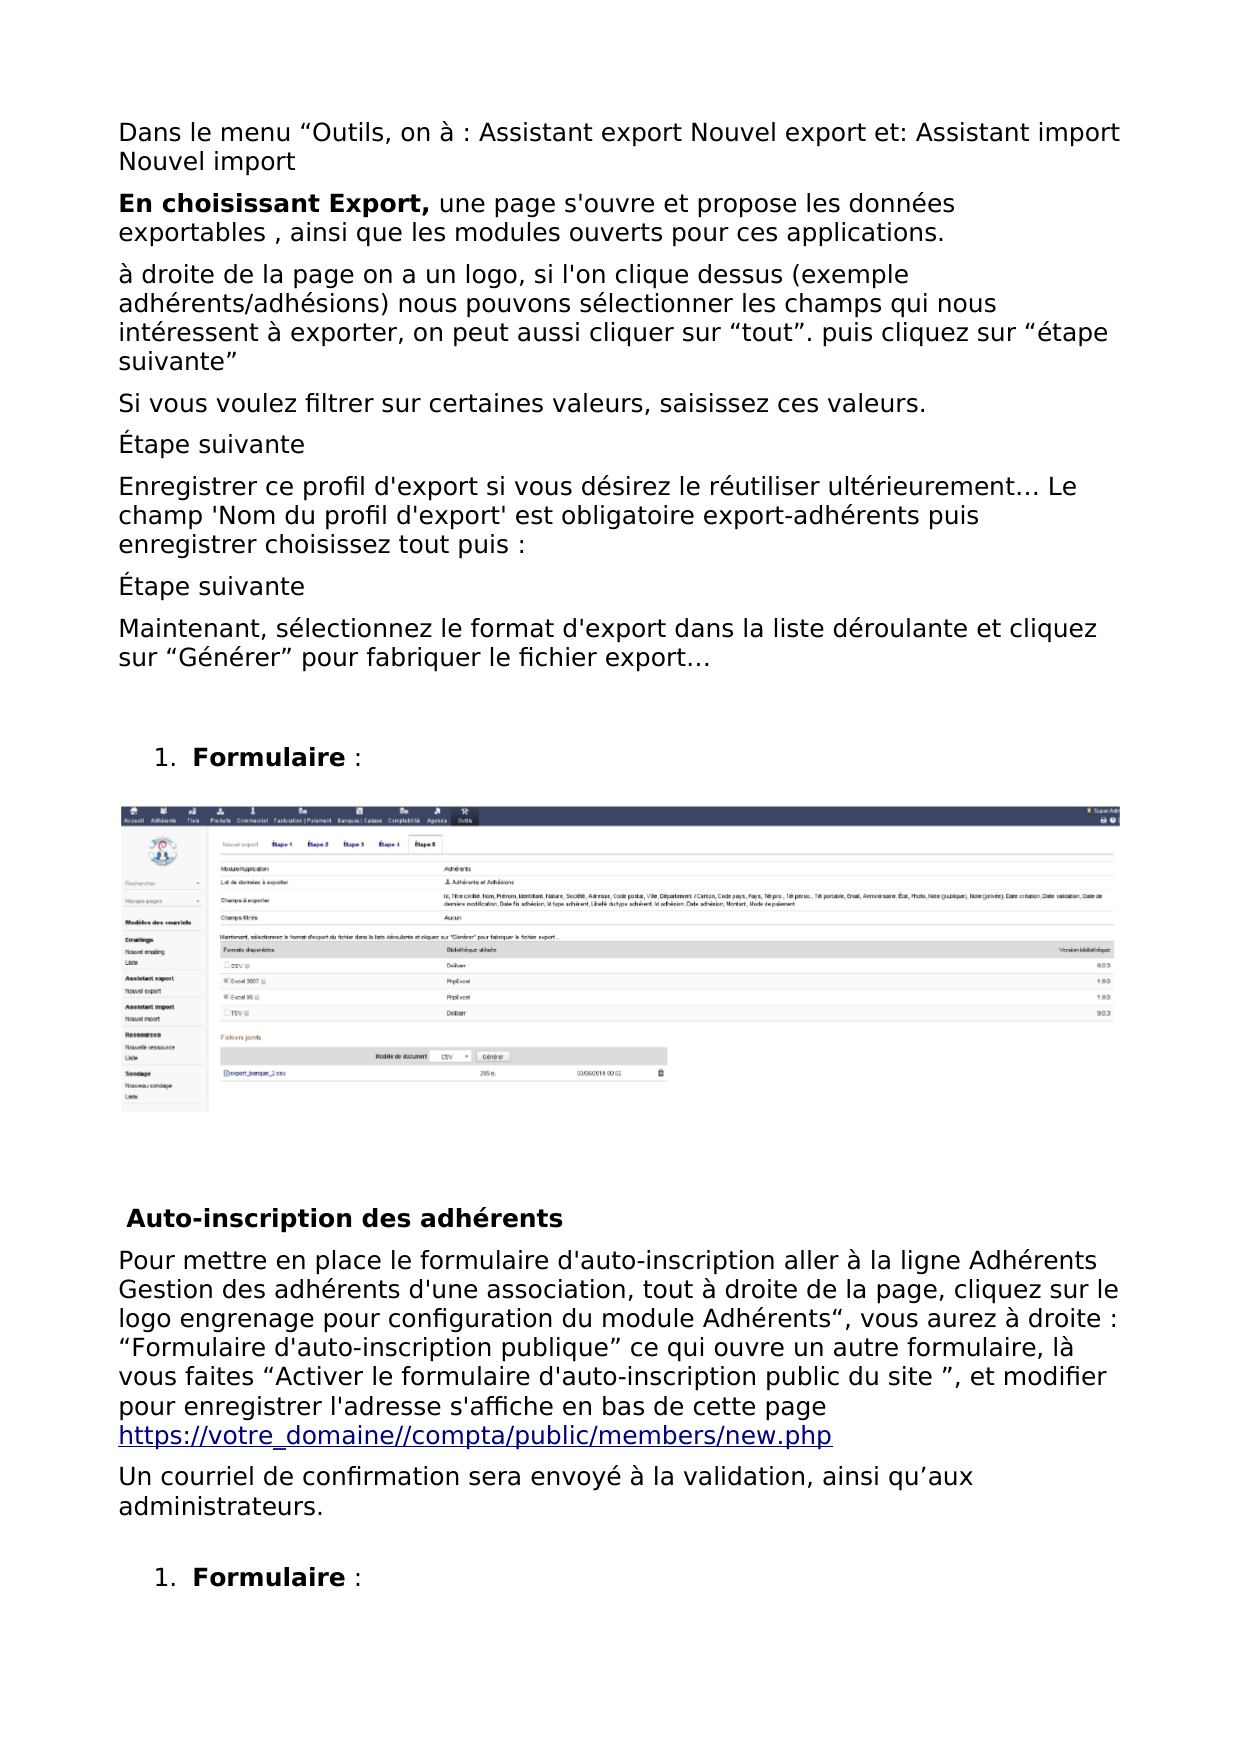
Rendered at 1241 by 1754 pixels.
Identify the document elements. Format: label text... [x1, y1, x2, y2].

text Un courriel de confirmation sera envoyé à la validation, ainsi qu’aux administrateurs. [118, 1463, 1122, 1521]
text En choisissant Export, une page s'ouvre et propose les données exportables , ainsi que les modules ouverts pour ces applications. [118, 189, 1122, 247]
text Étape suivante [118, 572, 1122, 601]
text Pour mettre en place le formulaire d'auto-inscription aller à la ligne Adhérents Gestion des adhérents d'une association, tout à droite de la page, cliquez sur le logo engrenage pour configuration du module Adhérents“, vous aurez à droite : “Formulaire d'auto-inscription publique” ce qui ouvre un autre formulaire, là vous faites “Activer le formulaire d'auto-inscription public du site ”, et modifier pour enregistrer l'adresse s'affiche en bas de cette page https://votre_domaine//compta/public/members/new.php [118, 1246, 1122, 1450]
text Maintenant, sélectionnez le format d'export dans la liste déroulante et cliquez sur “Générer” pour fabriquer le fichier export… [118, 614, 1122, 701]
text Si vous voulez filtrer sur certaines valeurs, saisissez ces valeurs. [118, 389, 1122, 418]
text à droite de la page on a un logo, si l'on clique dessus (exemple adhérents/adhésions) nous pouvons sélectionner les champs qui nous intéressent à exporter, on peut aussi cliquer sur “tout”. puis cliquez sur “étape suivante” [118, 260, 1122, 376]
list Formulaire : [177, 743, 1122, 801]
text Auto-inscription des adhérents [118, 1176, 1122, 1233]
text Étape suivante [118, 431, 1122, 460]
text Dans le menu “Outils, on à : Assistant export Nouvel export et: Assistant import Nouvel import [118, 118, 1122, 176]
list Formulaire : [177, 1563, 1122, 1592]
picture [118, 801, 1123, 1176]
text Enregistrer ce profil d'export si vous désirez le réutiliser ultérieurement… Le champ 'Nom du profil d'export' est obligatoire export-adhérents puis enregistrer choisissez tout puis : [118, 472, 1122, 560]
